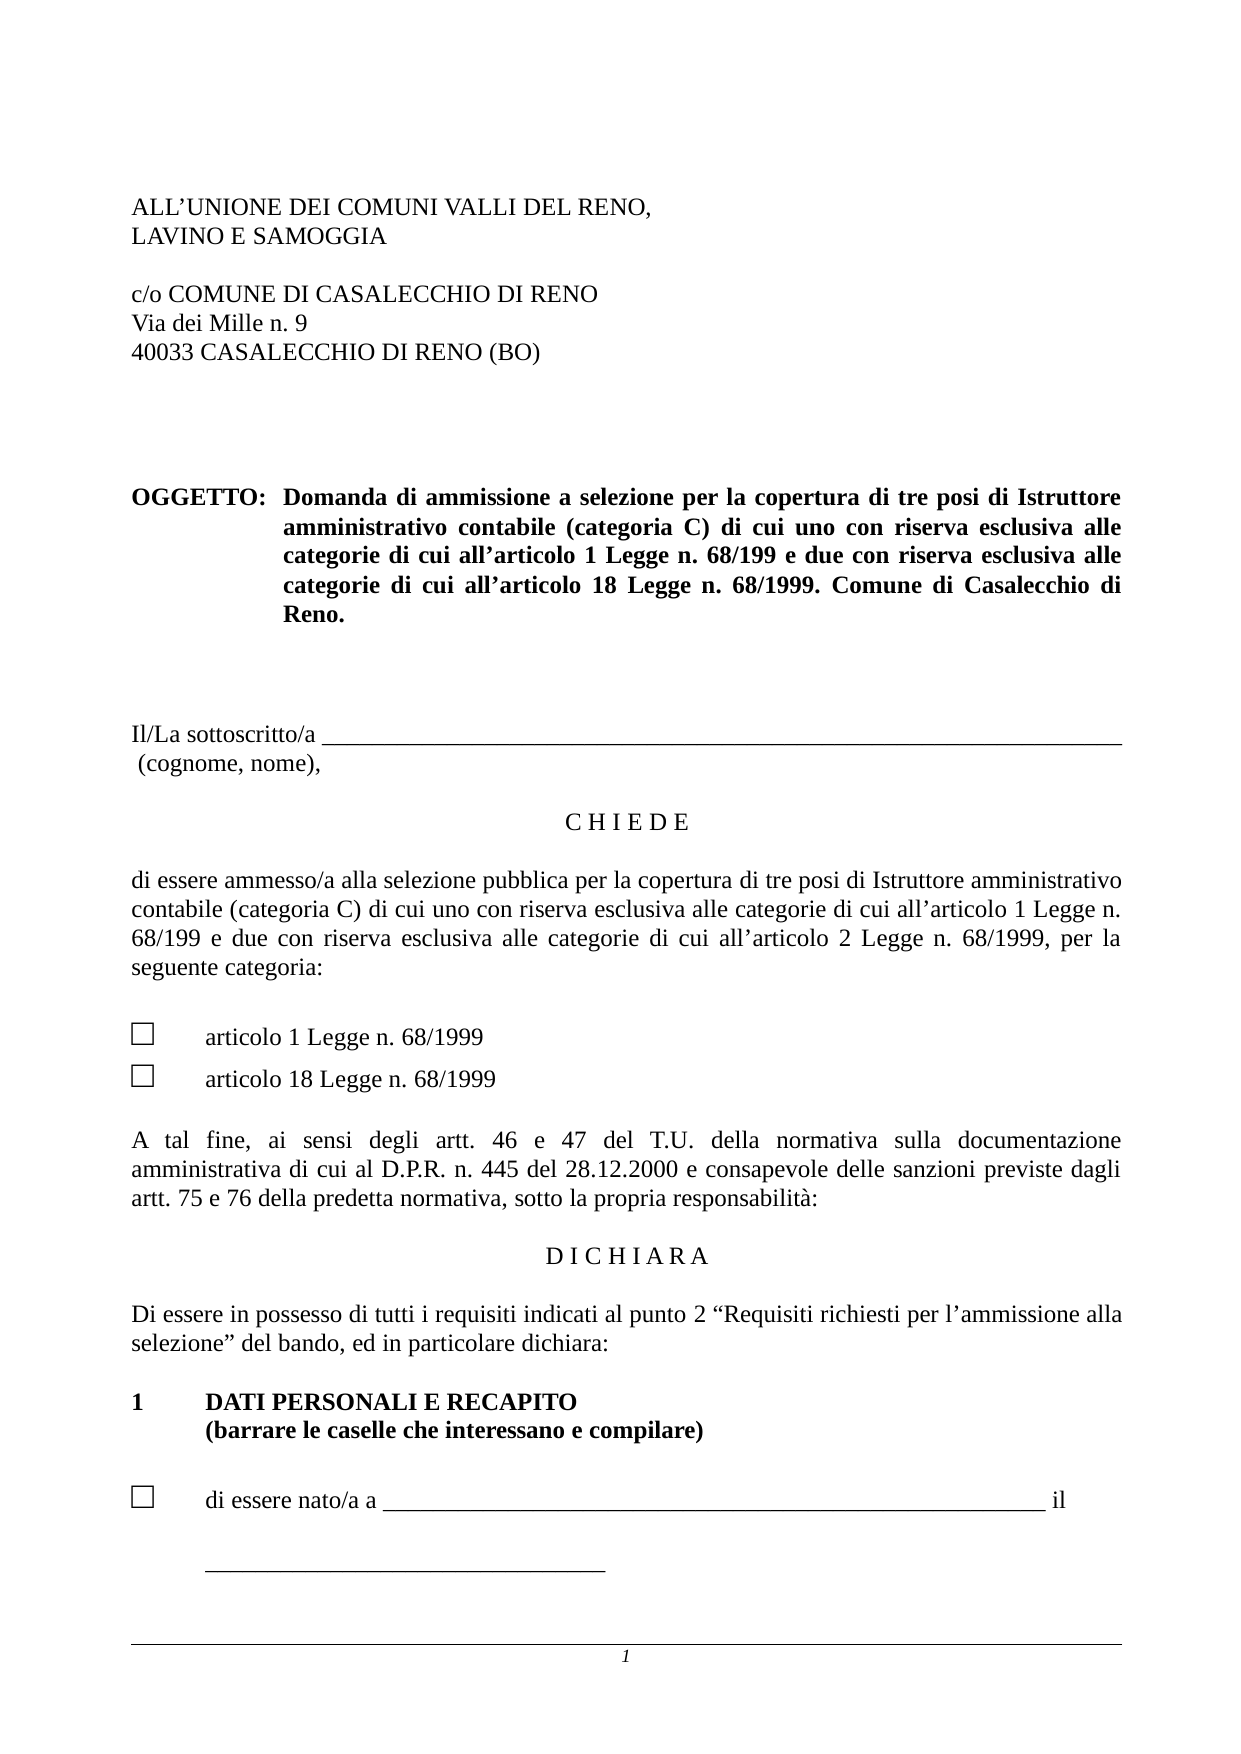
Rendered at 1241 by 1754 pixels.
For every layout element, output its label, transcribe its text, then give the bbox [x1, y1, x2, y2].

text (cognome, nome), [131, 748, 1122, 777]
text □ di essere nato/a a _____________________________________________________ il [131, 1473, 1122, 1516]
text di essere ammesso/a alla selezione pubblica per la copertura di tre posi di Istruttore amministrativo contabile (categoria C) di cui uno con riserva esclusiva alle categorie di cui all’articolo 1 Legge n. 68/199 e due con riserva esclusiva alle categorie di cui all’articolo 2 Legge n. 68/1999, per la seguente categoria: [131, 864, 1122, 981]
text D I C H I A R A [131, 1241, 1122, 1270]
text LAVINO E SAMOGGIA [131, 221, 1122, 250]
text A tal fine, ai sensi degli artt. 46 e 47 del T.U. della normativa sulla documentazione amministrativa di cui al D.P.R. n. 445 del 28.12.2000 e consapevole delle sanzioni previste dagli artt. 75 e 76 della predetta normativa, sotto la propria responsabilità: [131, 1125, 1122, 1212]
text Via dei Mille n. 9 [131, 308, 1122, 337]
text Di essere in possesso di tutti i requisiti indicati al punto 2 “Requisiti richiesti per l’ammissione alla selezione” del bando, ed in particolare dichiara: [131, 1299, 1122, 1357]
text (barrare le caselle che interessano e compilare) [131, 1415, 1122, 1444]
text 1 DATI PERSONALI E RECAPITO [131, 1386, 1122, 1415]
table_header [124, 134, 633, 163]
text □ articolo 1 Legge n. 68/1999 [131, 1010, 1122, 1053]
text C H I E D E [131, 806, 1122, 836]
text Il/La sottoscritto/a ________________________________________________________________ [131, 719, 1122, 748]
text □ articolo 18 Legge n. 68/1999 [131, 1053, 1122, 1096]
table_header [633, 134, 1142, 163]
text 40033 CASALECCHIO DI RENO (BO) [131, 337, 1122, 366]
text ALL’UNIONE DEI COMUNI VALLI DEL RENO, [131, 192, 1122, 221]
text OGGETTO: Domanda di ammissione a selezione per la copertura di tre posi di Istruttore amministrativo contabile (categoria C) di cui uno con riserva esclusiva alle categorie di cui all’articolo 1 Legge n. 68/199 e due con riserva esclusiva alle categorie di cui all’articolo 18 Legge n. 68/1999. Comune di Casalecchio di Reno. [131, 482, 1122, 628]
text ________________________________ [131, 1546, 1122, 1574]
text c/o COMUNE DI CASALECCHIO DI RENO [131, 279, 1122, 308]
